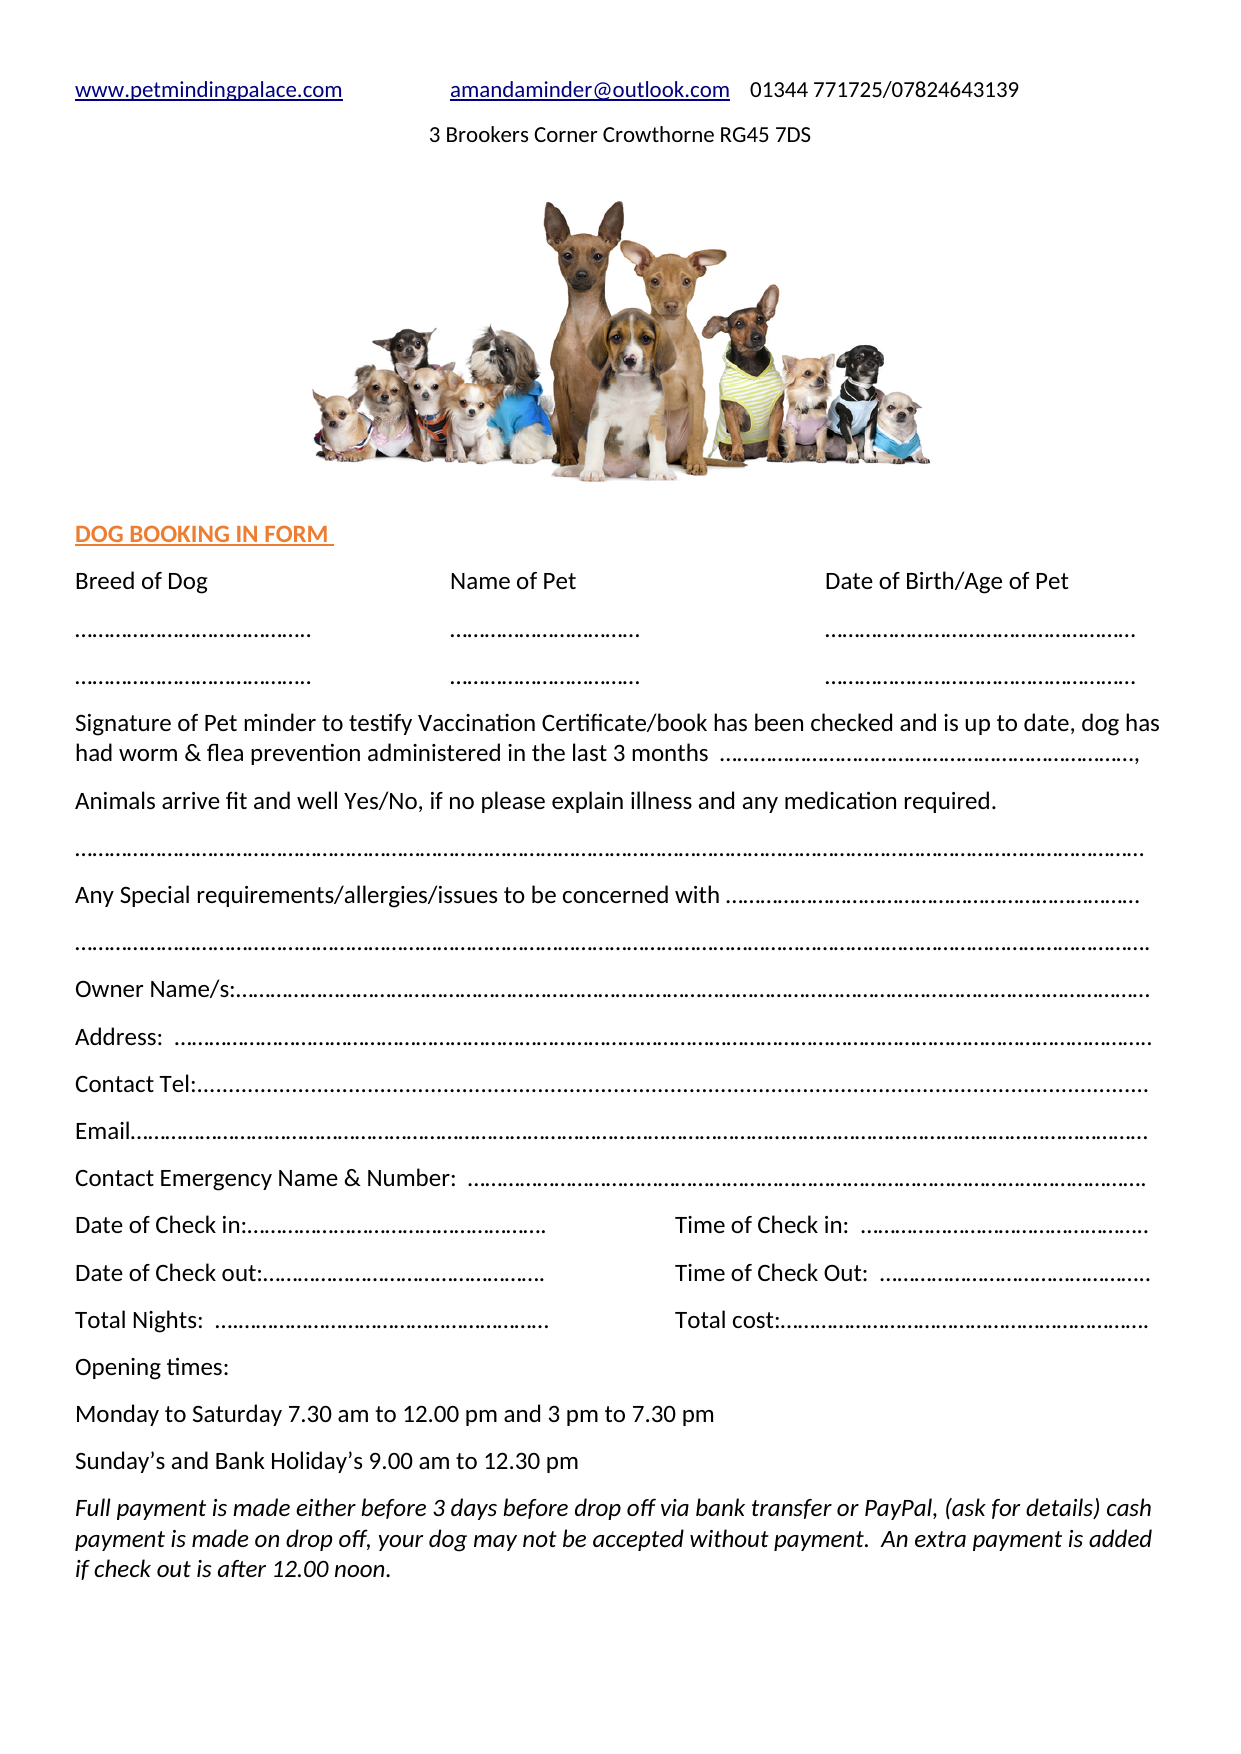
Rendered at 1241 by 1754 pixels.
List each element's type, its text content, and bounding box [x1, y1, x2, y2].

text Contact Emergency Name & Number: ………………………………………………………………………………………………………. [75, 1162, 1165, 1193]
text www.petmindingpalace.com amandaminder@outlook.com 01344 771725/07824643139 [75, 75, 1165, 103]
text Contact Tel:....................................................................................................................................................... [75, 1068, 1165, 1098]
text Date of Check out:…………………………………………. Time of Check Out: ……………………………………….. [75, 1257, 1165, 1287]
text Animals arrive fit and well Yes/No, if no please explain illness and any medication required. [75, 785, 1165, 815]
text 3 Brookers Corner Crowthorne RG45 7DS [75, 120, 1165, 148]
text Monday to Saturday 7.30 am to 12.00 pm and 3 pm to 7.30 pm [75, 1398, 1165, 1429]
text ……………………………………………………………………………………………………………………………………………………………………. [75, 926, 1165, 957]
text ………………………………….. …………………………… ……………………………………………… [75, 613, 1165, 643]
text Breed of Dog Name of Pet Date of Birth/Age of Pet [75, 566, 1165, 596]
text Total Nights: ….……………………………………………… Total cost:………………………………………………………. [75, 1304, 1165, 1334]
text DOG BOOKING IN FORM [75, 518, 1165, 549]
text Signature of Pet minder to testify Vaccination Certificate/book has been checked and is up to date, dog has had worm & flea prevention administered in the last 3 months ………………………………………………………………, [75, 707, 1165, 768]
text ………………………………….. …………………………… ……………………………………………… [75, 660, 1165, 690]
text Email…………………………………………………………………………………………………………………………………………………………… [75, 1115, 1165, 1146]
text Date of Check in:……………………………………………. Time of Check in: ………………………………………….. [75, 1209, 1165, 1240]
text Address: …………………………………………………………………………………………………………………………………………………….. [75, 1021, 1165, 1051]
text Sunday’s and Bank Holiday’s 9.00 am to 12.30 pm [75, 1445, 1165, 1476]
text …………………………………………………………………………………………………………………………………………………………………… [75, 832, 1165, 862]
text Full payment is made either before 3 days before drop off via bank transfer or PayPal, (ask for details) cash payment is made on drop off, your dog may not be accepted without payment. An extra payment is added if check out is after 12.00 noon. [75, 1493, 1165, 1584]
text Opening times: [75, 1351, 1165, 1382]
text Owner Name/s:…………………………………………………………………………………………………………………………………………… [75, 973, 1165, 1004]
text Any Special requirements/allergies/issues to be concerned with ……………………………………………………………… [75, 879, 1165, 910]
